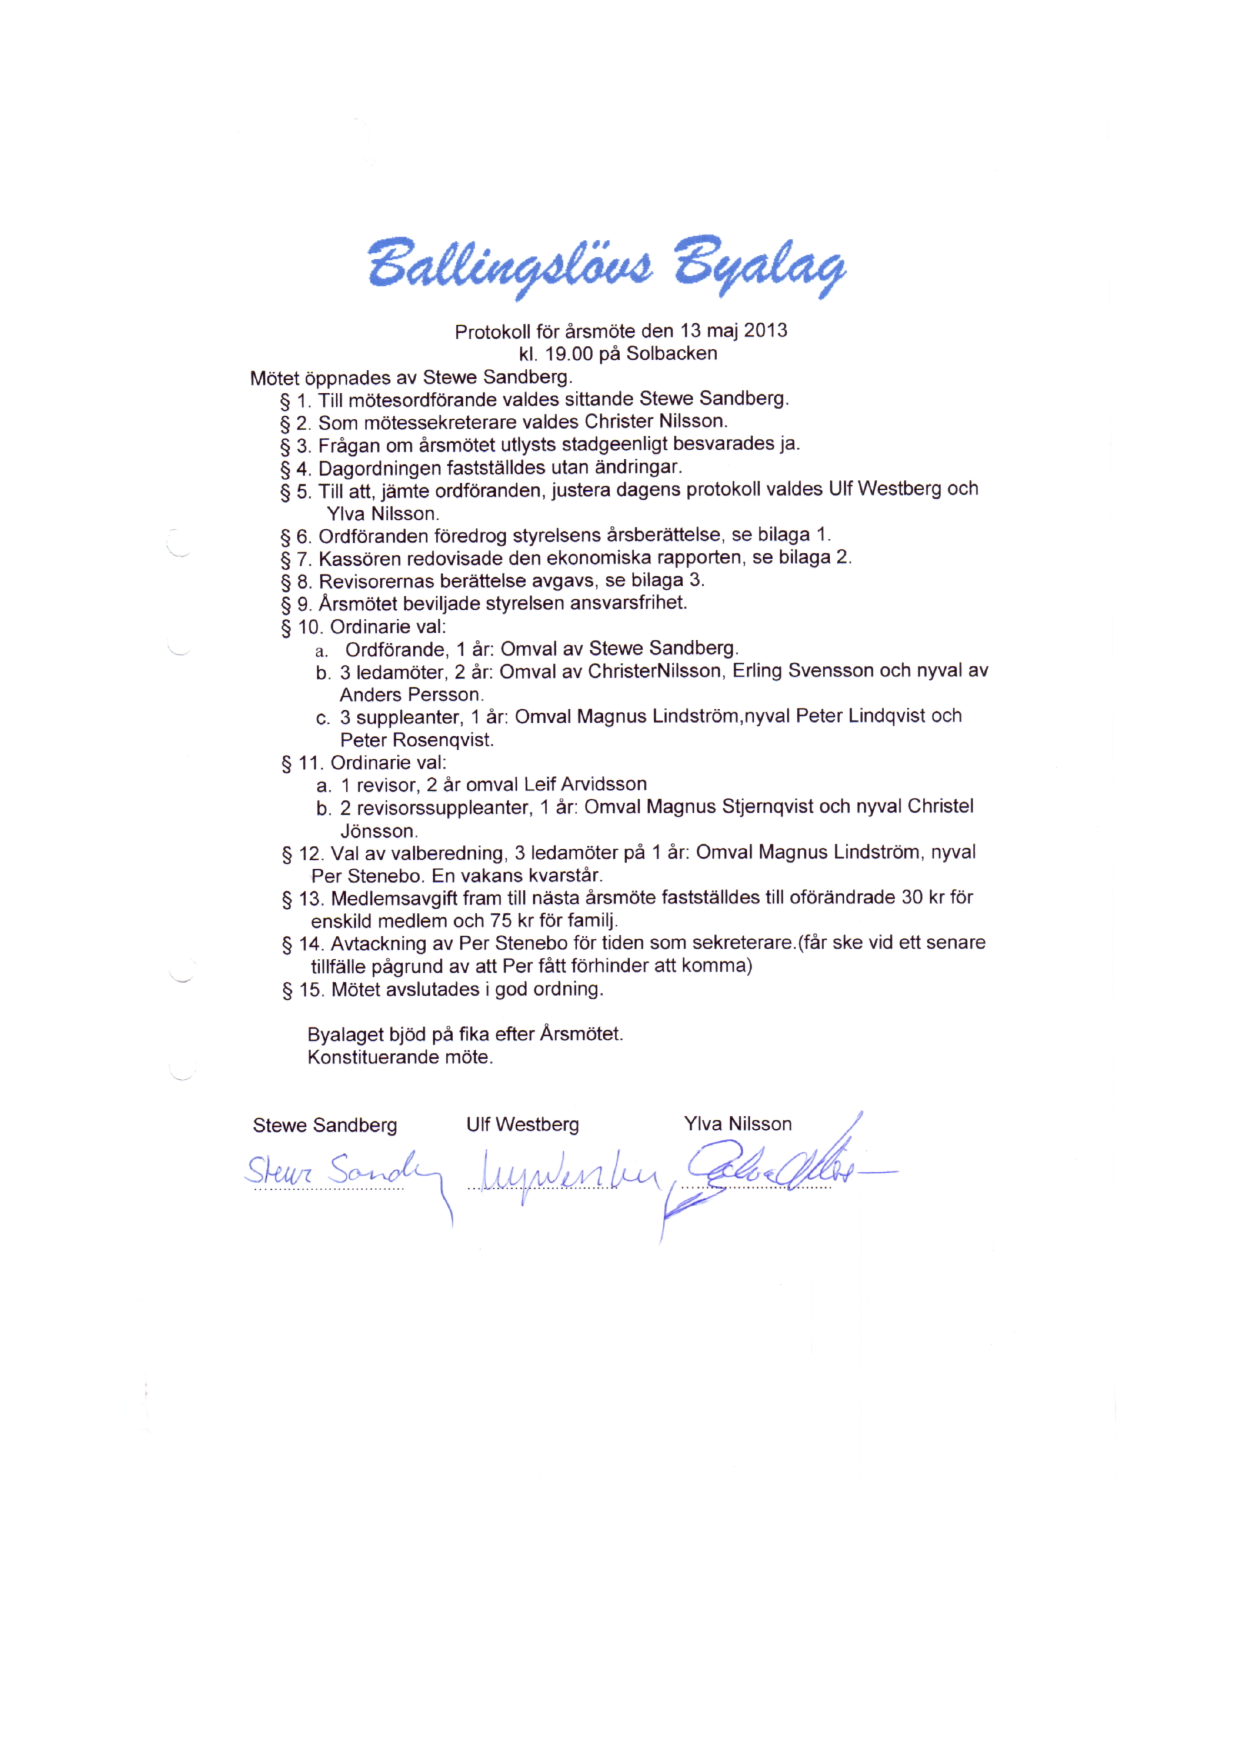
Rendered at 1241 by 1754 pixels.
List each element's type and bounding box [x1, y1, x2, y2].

picture [118, 118, 1122, 1481]
